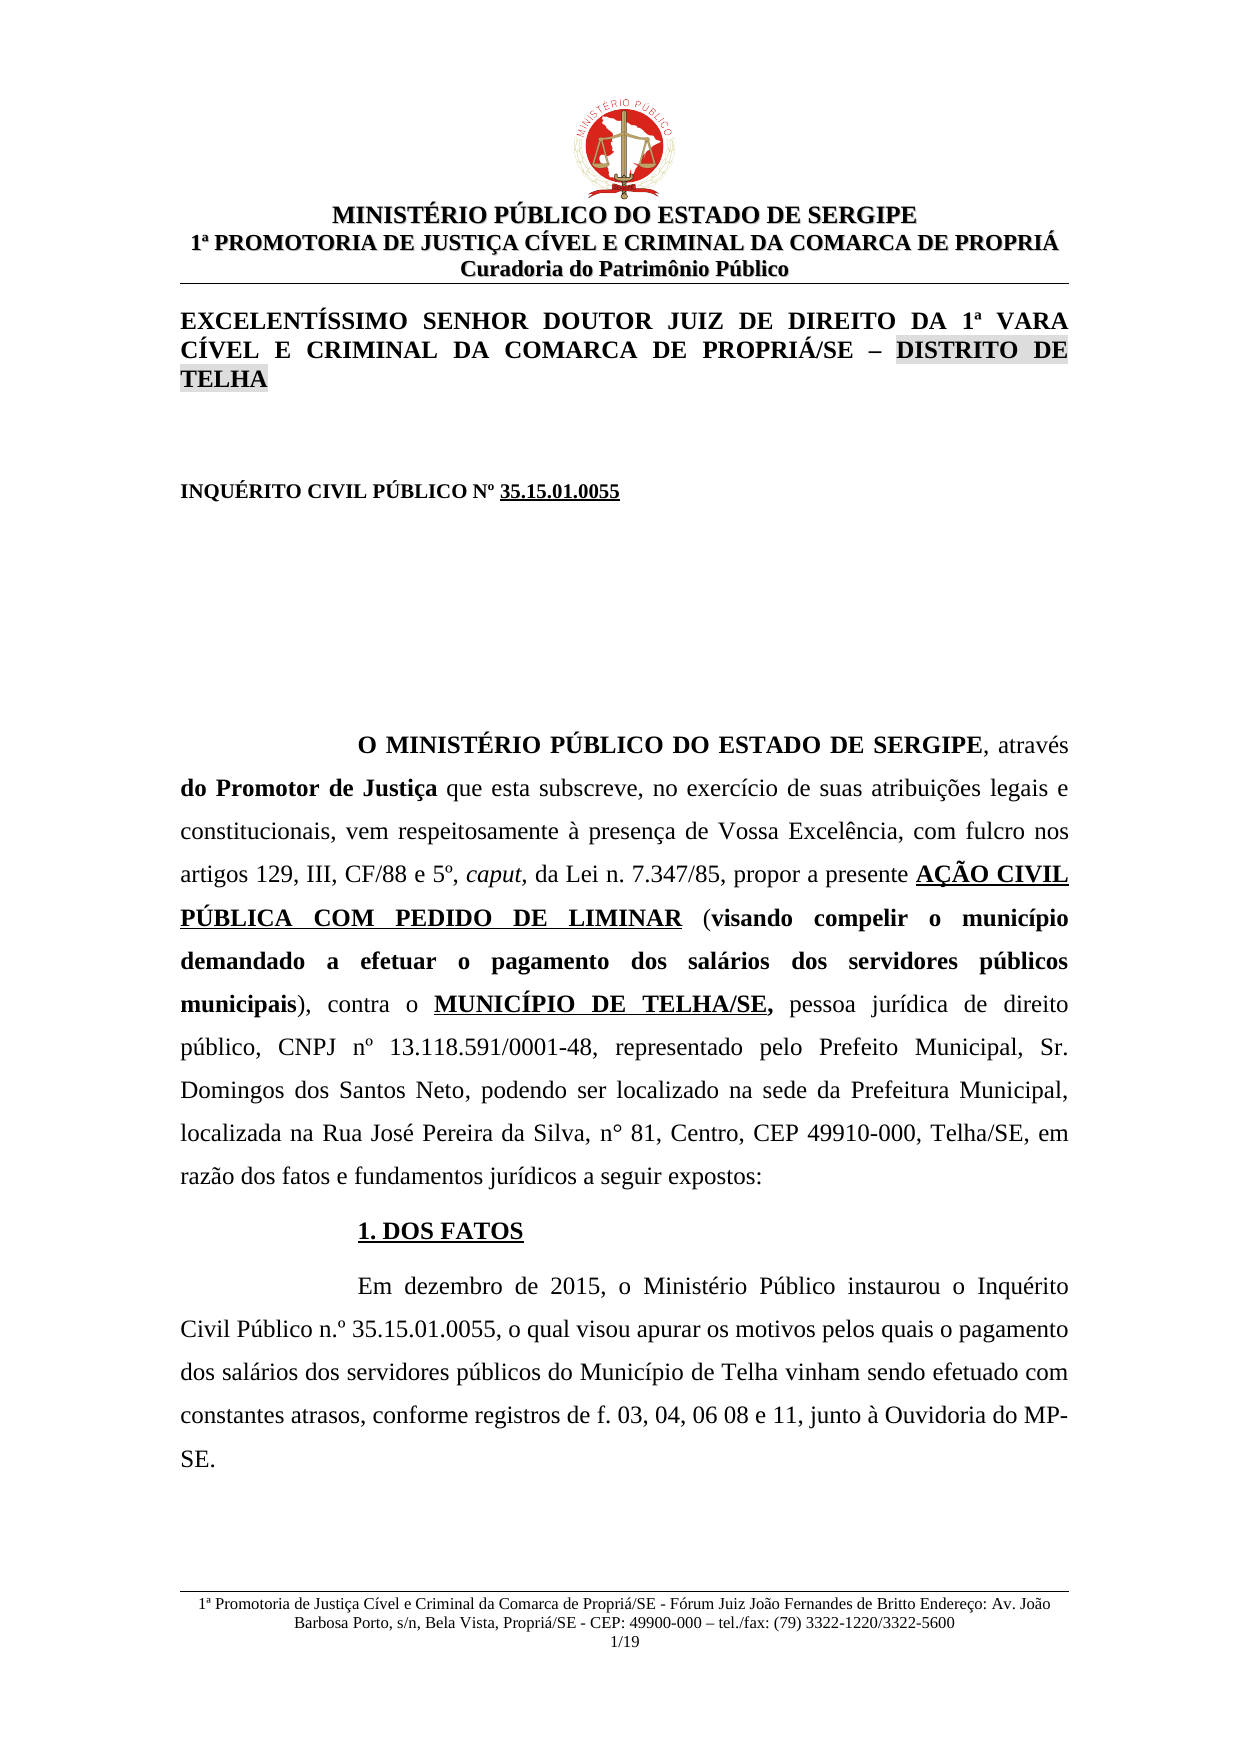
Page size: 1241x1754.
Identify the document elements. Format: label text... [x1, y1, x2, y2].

text 1. DOS FATOS [180, 1216, 1069, 1245]
text EXCELENTÍSSIMO SENHOR DOUTOR JUIZ DE DIREITO DA 1ª VARA CÍVEL E CRIMINAL DA COMARCA DE PROPRIÁ/SE – DISTRITO DE TELHA [180, 306, 1069, 392]
text Em dezembro de 2015, o Ministério Público instaurou o Inquérito Civil Público n.º 35.15.01.0055, o qual visou apurar os motivos pelos quais o pagamento dos salários dos servidores públicos do Município de Telha vinham sendo efetuado com constantes atrasos, conforme registros de f. 03, 04, 06 08 e 11, junto à Ouvidoria do MP-SE. [180, 1271, 1069, 1472]
text INQUÉRITO CIVIL PÚBLICO Nº 35.15.01.0055 [180, 479, 1057, 503]
text O MINISTÉRIO PÚBLICO DO ESTADO DE SERGIPE, através do Promotor de Justiça que esta subscreve, no exercício de suas atribuições legais e constitucionais, vem respeitosamente à presença de Vossa Excelência, com fulcro nos artigos 129, III, CF/88 e 5º, caput, da Lei n. 7.347/85, propor a presente AÇÃO CIVIL PÚBLICA COM PEDIDO DE LIMINAR (visando compelir o município demandado a efetuar o pagamento dos salários dos servidores públicos municipais), contra o MUNICÍPIO DE TELHA/SE, pessoa jurídica de direito público, CNPJ nº 13.118.591/0001-48, representado pelo Prefeito Municipal, Sr. Domingos dos Santos Neto, podendo ser localizado na sede da Prefeitura Municipal, localizada na Rua José Pereira da Silva, n° 81, Centro, CEP 49910-000, Telha/SE, em razão dos fatos e fundamentos jurídicos a seguir expostos: [180, 730, 1069, 1190]
